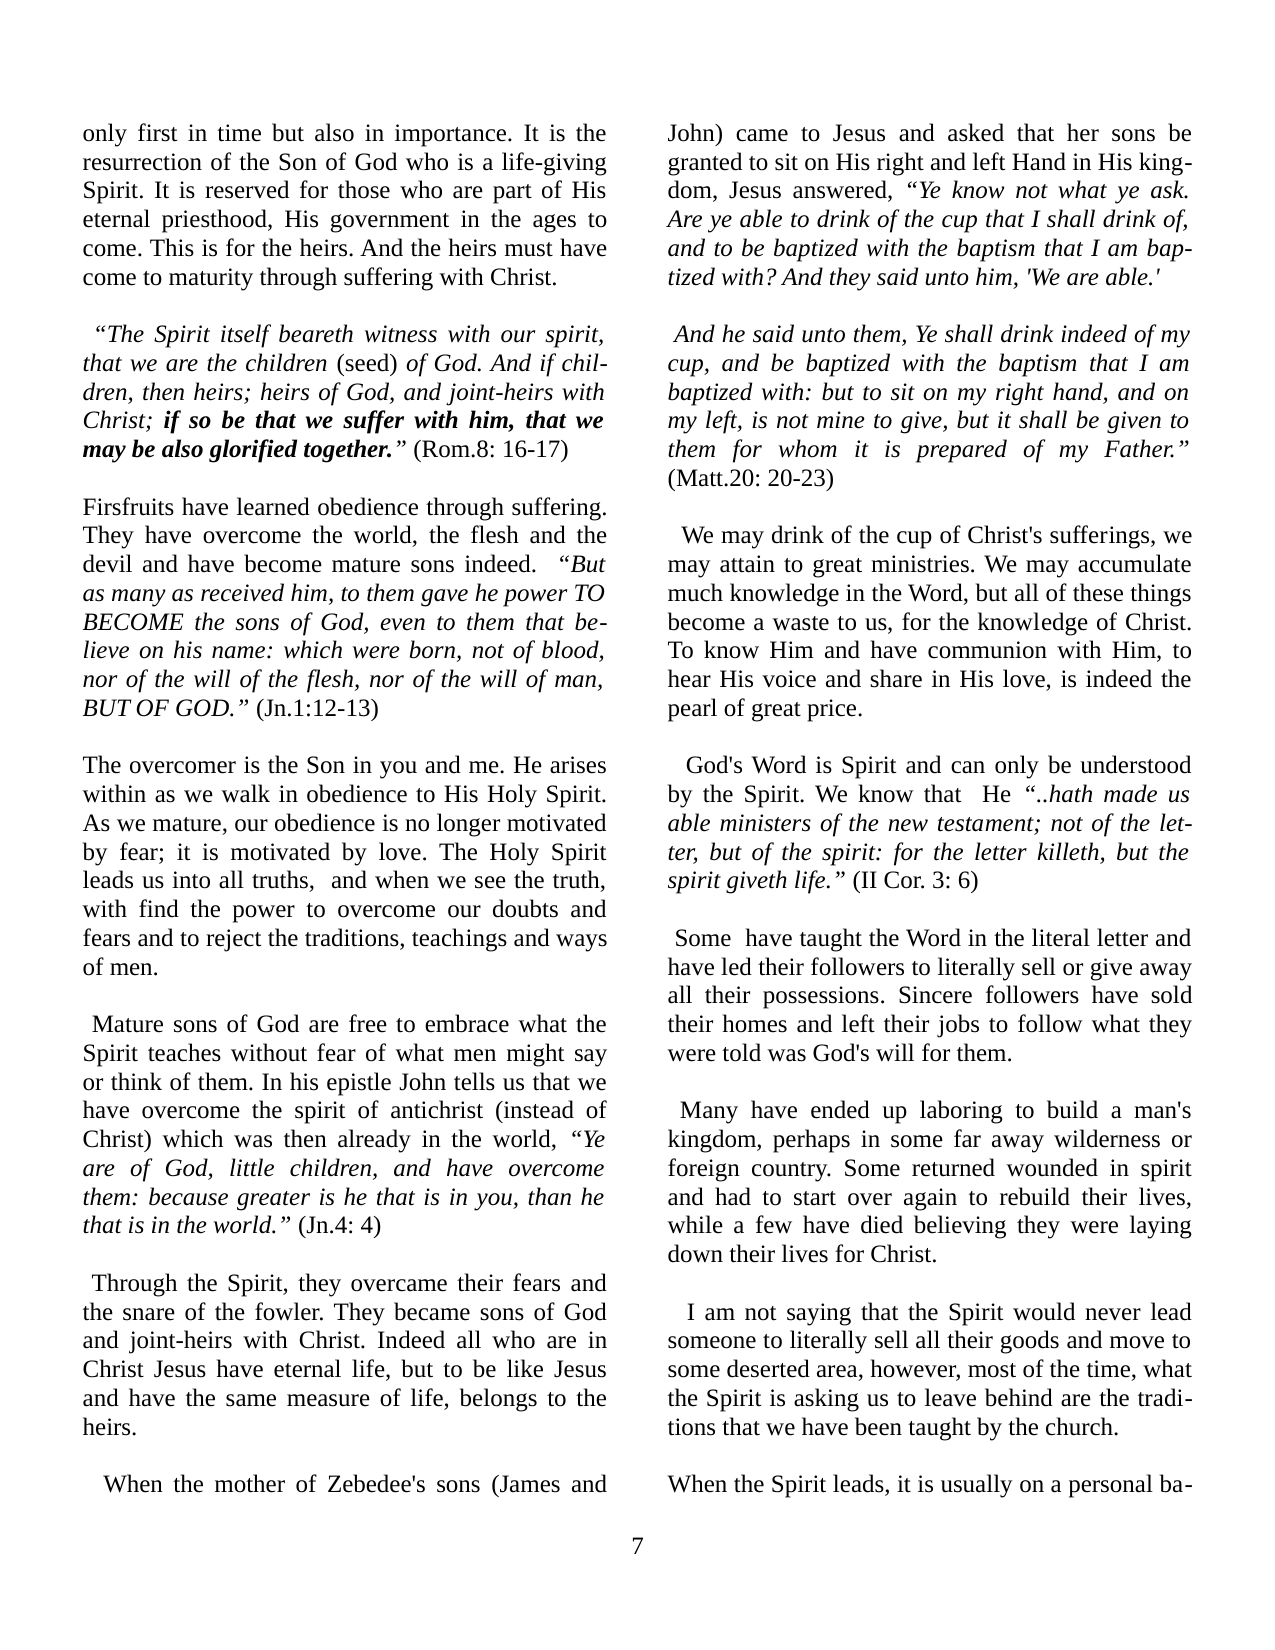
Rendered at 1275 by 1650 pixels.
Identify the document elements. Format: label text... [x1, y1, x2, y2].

text Through the Spirit, they overcame their fears and the snare of the fowler. They became sons of God and joint-heirs with Christ. In­deed all who are in Christ Jesus have eternal life, but to be like Jesus and have the same measure of life, belongs to the heirs. [82, 1268, 607, 1441]
text When the Spirit leads, it is usually on a personal ba­ [667, 1469, 1192, 1498]
text We may drink of the cup of Christ's suffer­ings, we may attain to great ministries. We may accumulate much knowledge in the Word, but all of these things become a waste to us, for the knowl­edge of Christ. To know Him and have communion with Him, to hear His voice and share in His love, is indeed the pearl of great price. [667, 521, 1192, 722]
text Many have ended up laboring to build a man's kingdom, perhaps in some far away wilderness or foreign country. Some returned wounded in spirit and had to start over again to rebuild their lives, while a few have died believing they were laying down their lives for Christ. [667, 1096, 1192, 1268]
text only first in time but also in importance. It is the resurrection of the Son of God who is a life-giving Spirit. It is reserved for those who are part of His eternal priesthood, His government in the ages to come. This is for the heirs. And the heirs must have come to maturity through suffering with Christ. [82, 118, 607, 291]
text I am not saying that the Spirit would never lead someone to literally sell all their goods and move to some deserted area, however, most of the time, what the Spirit is asking us to leave behind are the tradi­tions that we have been taught by the church. [667, 1297, 1192, 1441]
text Mature sons of God are free to embrace what the Spirit teaches without fear of what men might say or think of them. In his epistle John tells us that we have overcome the spirit of antichrist (instead of Christ) which was then already in the world, “Ye are of God, little children, and have overcome them: because greater is he that is in you, than he that is in the world.” (Jn.4: 4) [82, 1009, 607, 1239]
text Some have taught the Word in the literal letter and have led their follow­ers to literally sell or give away all their pos­sessions. Sincere followers have sold their homes and left their jobs to follow what they were told was God's will for them. [667, 923, 1192, 1067]
text And he said unto them, Ye shall drink indeed of my cup, and be baptized with the baptism that I am baptized with: but to sit on my right hand, and on my left, is not mine to give, but it shall be given to them for whom it is prepared of my Father.” (Matt.20: 20-23) [667, 319, 1192, 492]
text Firsfruits have learned obe­dience through suffering. They have over­come the world, the flesh and the devil and have be­come mature sons indeed. “But as many as re­ceived him, to them gave he power TO BECOME the sons of God, even to them that be­lieve on his name: which were born, not of blood, nor of the will of the flesh, nor of the will of man, BUT OF GOD.” (Jn.1:12-13) [82, 492, 607, 722]
text When the mother of Zebedee's sons (James and [82, 1469, 607, 1498]
text “The Spirit itself beareth witness with our spirit, that we are the children (seed) of God. And if chil­dren, then heirs; heirs of God, and joint-heirs with Christ; if so be that we suffer with him, that we may be also glorified together.” (Rom.8: 16-17) [82, 319, 607, 463]
text God's Word is Spirit and can only be understood by the Spirit. We know that He “..hath made us able ministers of the new testa­ment; not of the let­ter, but of the spirit: for the letter killeth, but the spirit giveth life.” (II Cor. 3: 6) [667, 751, 1192, 894]
text John) came to Je­sus and asked that her sons be granted to sit on His right and left Hand in His king­dom, Jesus an­swered, “Ye know not what ye ask. Are ye able to drink of the cup that I shall drink of, and to be bap­tized with the baptism that I am bap­tized with? And they said unto him, 'We are able.' [667, 118, 1192, 291]
text The overcomer is the Son in you and me. He arises within as we walk in obedience to His Holy Spirit. As we mature, our obedience is no longer motivated by fear; it is motivated by love. The Holy Spirit leads us into all truths, and when we see the truth, with find the power to overcome our doubts and fears and to reject the traditions, teach­ings and ways of men. [82, 751, 607, 981]
